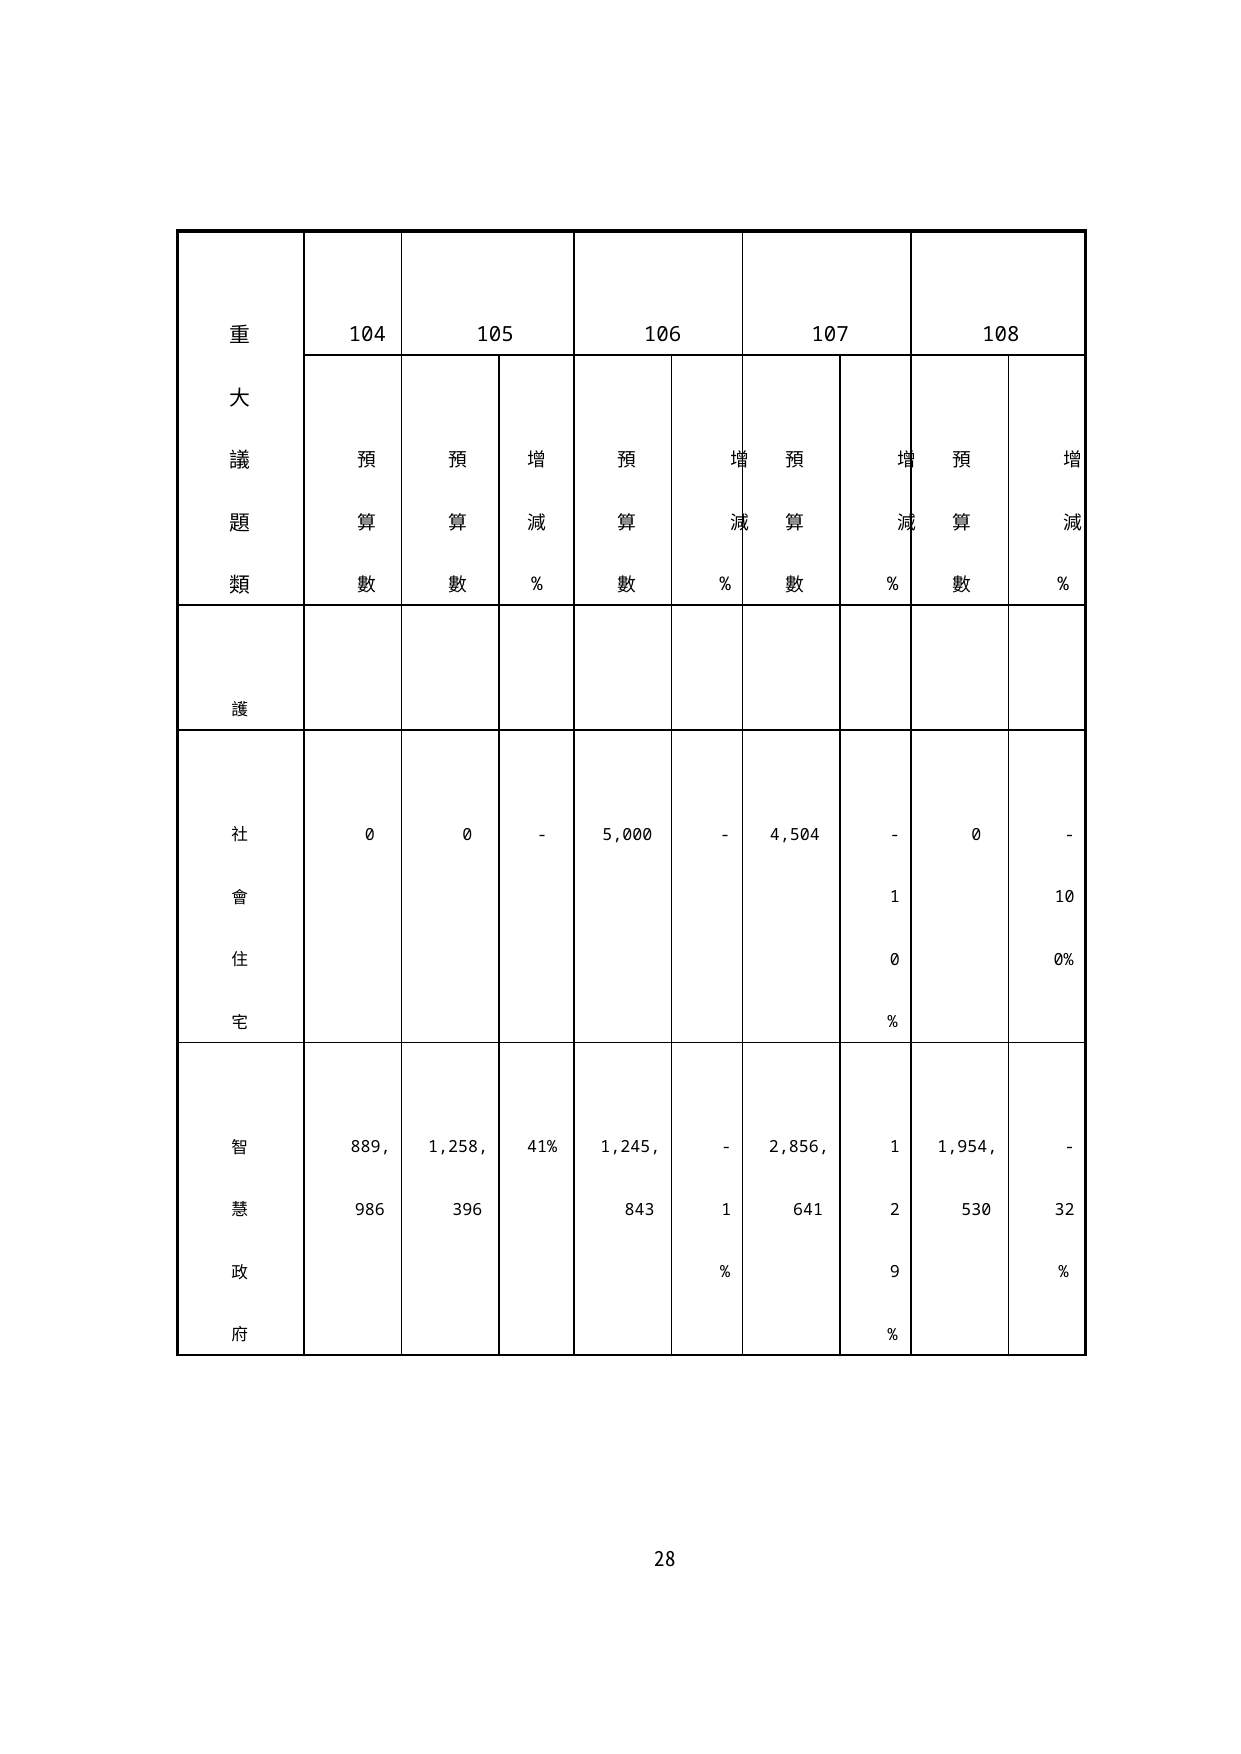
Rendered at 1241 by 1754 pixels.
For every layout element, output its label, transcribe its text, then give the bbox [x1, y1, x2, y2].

table_cell [500, 606, 573, 729]
table_header 108 [912, 233, 1084, 354]
table_cell 增減% [500, 356, 573, 604]
table_cell [575, 606, 671, 729]
table_header 重大議題類別 [179, 233, 303, 604]
table_cell -100% [1009, 731, 1084, 1042]
table_cell [912, 606, 1008, 729]
table_cell - [841, 606, 910, 729]
table_header 106 [575, 233, 742, 354]
table_cell -32% [1009, 1043, 1084, 1354]
table_cell 1,245,843 [575, 1043, 671, 1354]
table_cell - [672, 731, 742, 1042]
table_cell 0 [912, 731, 1008, 1042]
table_cell [743, 606, 839, 729]
table_cell [305, 606, 401, 729]
table_cell -10% [841, 731, 910, 1042]
table_cell 0 [305, 731, 401, 1042]
table_cell [1009, 606, 1084, 729]
table_cell 4,504 [743, 731, 839, 1042]
table_cell 預算數 [575, 356, 671, 604]
table_header 107 [743, 233, 910, 354]
table_cell 護 [179, 606, 303, 729]
table_cell 129% [841, 1043, 910, 1354]
table_cell 41% [500, 1043, 573, 1354]
table_cell 預算數 [305, 356, 401, 604]
table_cell 智慧政府 [179, 1043, 303, 1354]
table_cell 889,986 [305, 1043, 401, 1354]
table_cell 2,856,641 [743, 1043, 839, 1354]
table_cell [402, 606, 498, 729]
table_cell 增減% [841, 356, 910, 604]
table_cell 5,000 [575, 731, 671, 1042]
table_cell 社會住宅 [179, 731, 303, 1042]
table_cell 1,954,530 [912, 1043, 1008, 1354]
table_header 104 [305, 233, 401, 354]
table_cell 預算數 [402, 356, 498, 604]
table_cell 增減% [672, 356, 742, 604]
table_cell 預算數 [912, 356, 1008, 604]
table_header 105 [402, 233, 573, 354]
table_cell 預算數 [743, 356, 839, 604]
table_cell [672, 606, 742, 729]
table_cell 0 [402, 731, 498, 1042]
table_cell 1,258,396 [402, 1043, 498, 1354]
table_cell 增減% [1009, 356, 1084, 604]
table_cell - [500, 731, 573, 1042]
table_cell -1% [672, 1043, 742, 1354]
